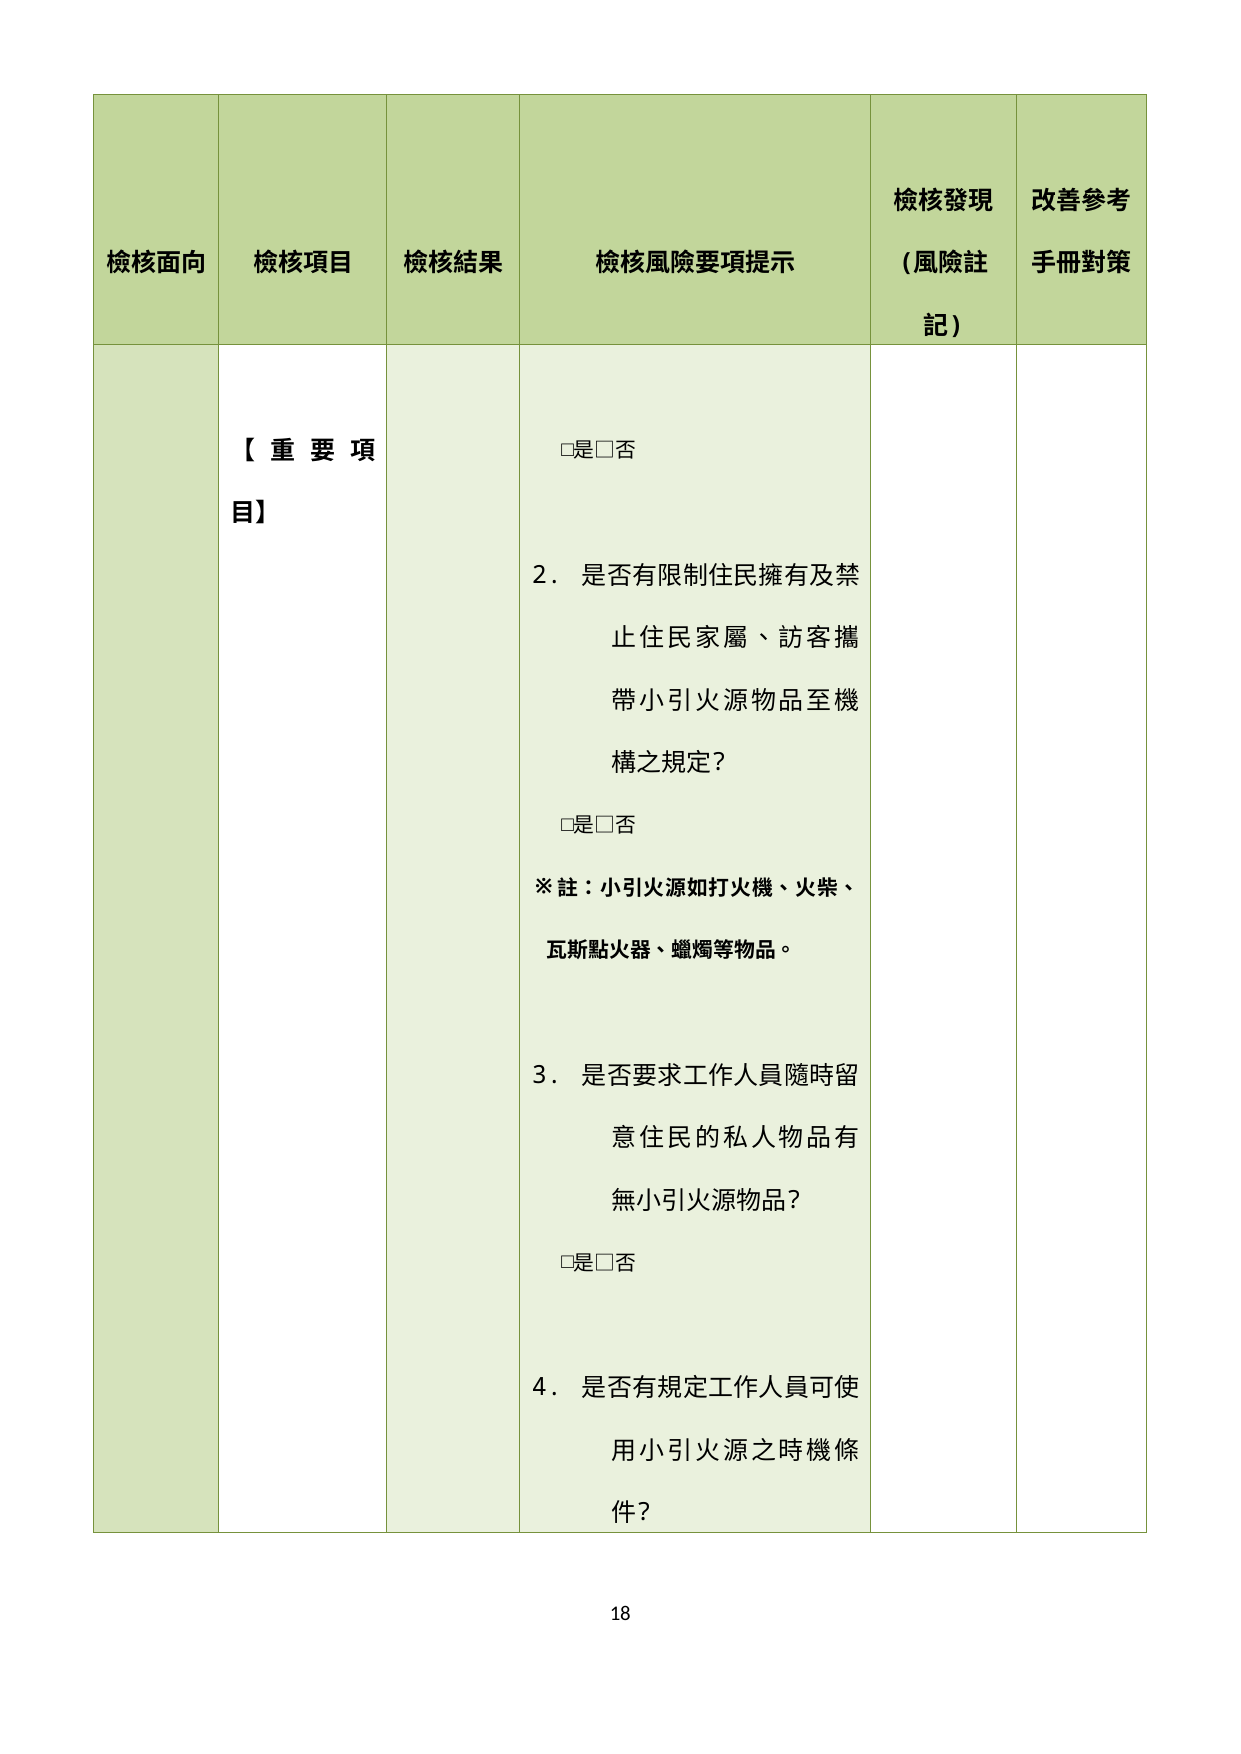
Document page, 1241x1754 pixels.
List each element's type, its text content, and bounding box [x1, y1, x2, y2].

table_header 改善參考手冊對策 [1017, 95, 1146, 344]
table_cell [387, 345, 519, 1532]
table_header 檢核項目 [219, 95, 386, 344]
table_cell [871, 345, 1016, 1532]
table_header 檢核面向 [94, 95, 218, 344]
table_cell 是否機構內全面禁止吸菸?(限制住民、工作人員、住民家屬、訪客等任何人在機構內吸菸) □是□否 是否有限制住民擁有及禁止住民家屬、訪客攜帶小引火源物品至機構之規定? □是□否 ※註：小引火源如打火機、火柴、瓦斯點火器、蠟燭等物品。 是否要求工作人員隨時留意住民的私人物品有無小引火源物品? □是□否 是否有規定工作人員可使用小引火源之時機條件? □是□否 [520, 345, 870, 1532]
table_cell [94, 345, 218, 1532]
table_header 檢核結果 [387, 95, 519, 344]
table_cell [1017, 345, 1146, 1532]
table_cell 【重要項目】 [219, 345, 386, 1532]
table_header 檢核發現(風險註記) [871, 95, 1016, 344]
table_header 檢核風險要項提示 [520, 95, 870, 344]
